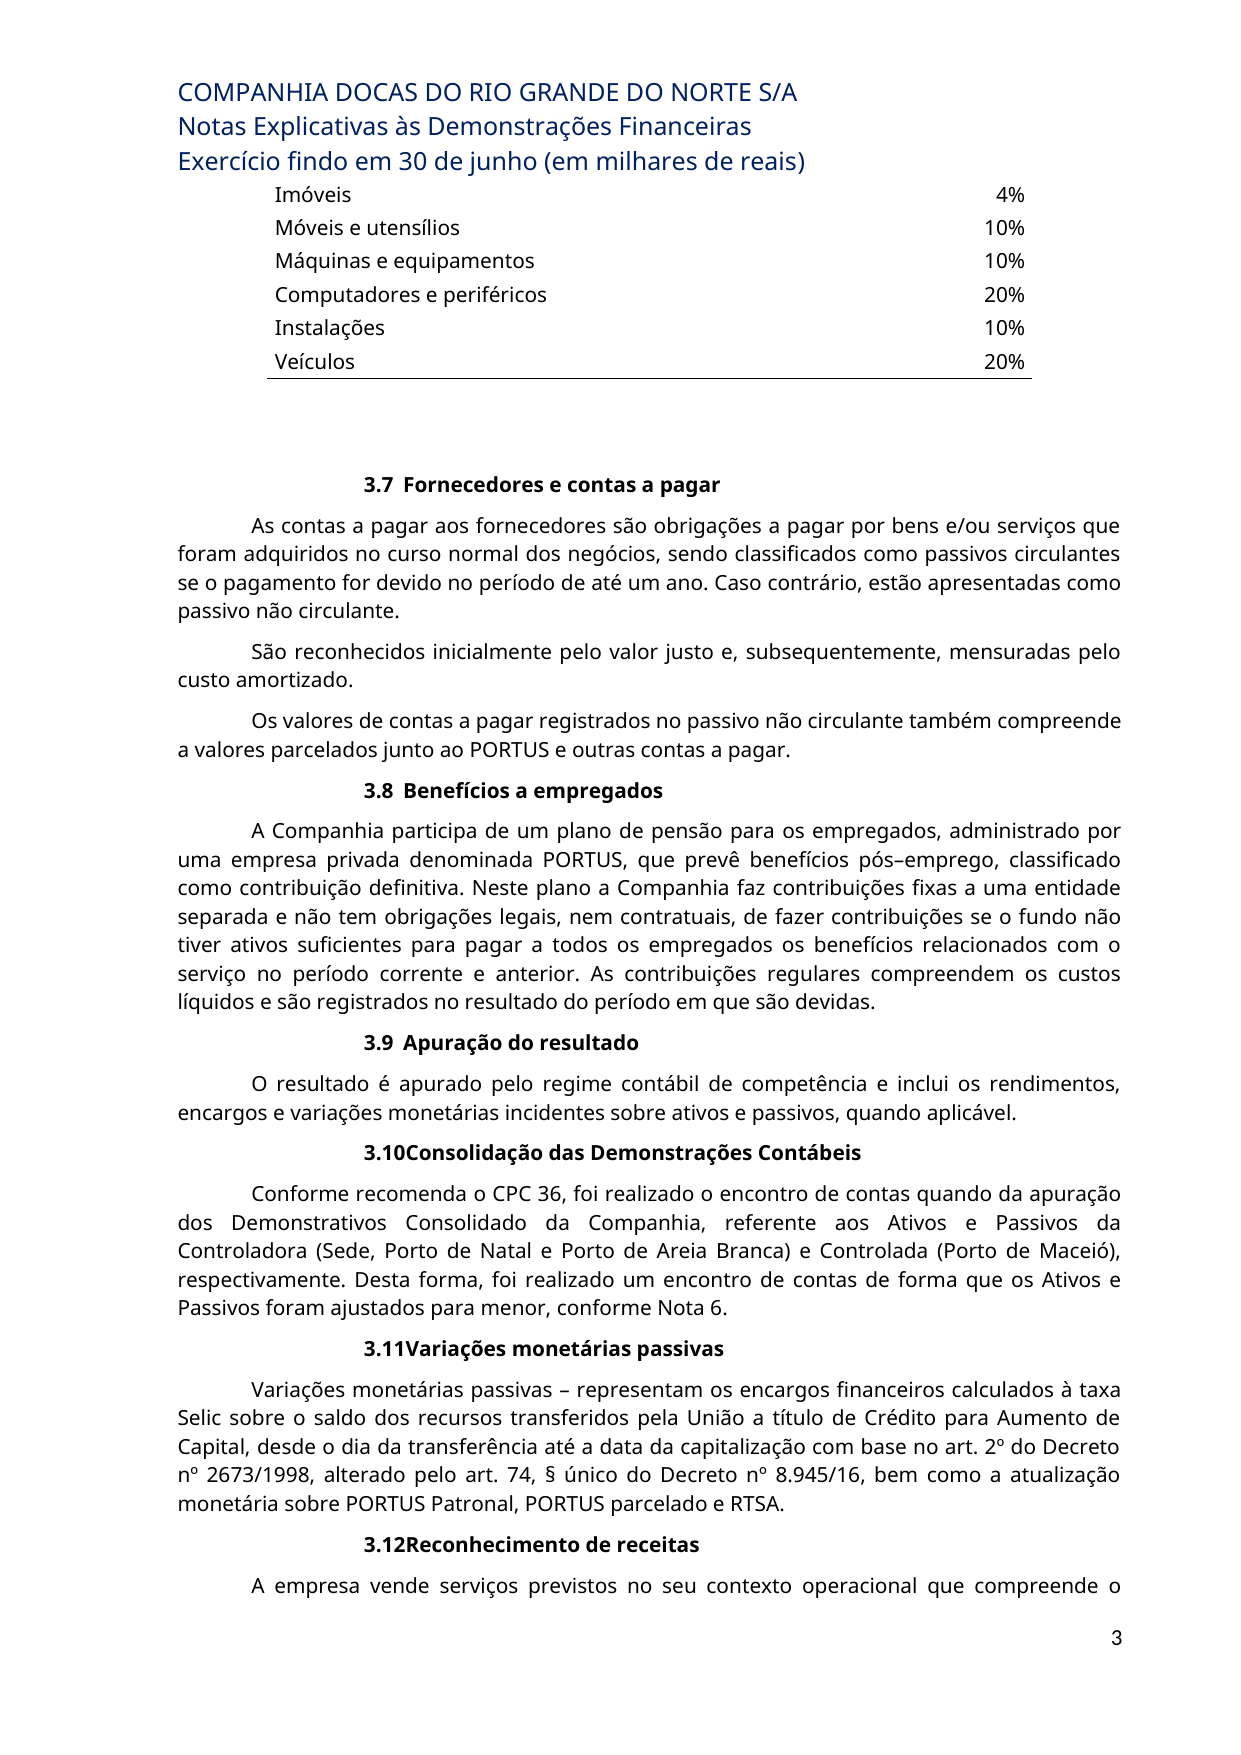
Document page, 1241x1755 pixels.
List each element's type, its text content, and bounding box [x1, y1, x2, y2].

table_cell 10% [873, 311, 1032, 344]
table_cell Instalações [267, 311, 754, 344]
table_cell [754, 344, 873, 378]
text As contas a pagar aos fornecedores são obrigações a pagar por bens e/ou serviços que foram adquiridos no curso normal dos negócios, sendo classificados como passivos circulantes se o pagamento for devido no período de até um ano. Caso contrário, estão apresentadas como passivo não circulante. [177, 511, 1122, 624]
table_cell [754, 211, 873, 244]
table_cell 10% [873, 211, 1032, 244]
table_cell Computadores e periféricos [267, 278, 754, 311]
table_cell [754, 311, 873, 344]
list Benefícios a empregados [364, 776, 1122, 804]
text Conforme recomenda o CPC 36, foi realizado o encontro de contas quando da apuração dos Demonstrativos Consolidado da Companhia, referente aos Ativos e Passivos da Controladora (Sede, Porto de Natal e Porto de Areia Branca) e Controlada (Porto de Maceió), respectivamente. Desta forma, foi realizado um encontro de contas de forma que os Ativos e Passivos foram ajustados para menor, conforme Nota 6. [177, 1179, 1122, 1322]
list Fornecedores e contas a pagar [364, 470, 1122, 498]
list Variações monetárias passivas [364, 1334, 1122, 1363]
table_cell 4% [873, 177, 1032, 211]
text A empresa vende serviços previstos no seu contexto operacional que compreende o [177, 1571, 1122, 1599]
table_cell Imóveis [267, 177, 754, 211]
table_cell Máquinas e equipamentos [267, 244, 754, 277]
table_cell [754, 177, 873, 211]
table_cell Móveis e utensílios [267, 211, 754, 244]
text O resultado é apurado pelo regime contábil de competência e inclui os rendimentos, encargos e variações monetárias incidentes sobre ativos e passivos, quando aplicável. [177, 1069, 1122, 1126]
list Consolidação das Demonstrações Contábeis [364, 1138, 1122, 1167]
table_cell Veículos [267, 344, 754, 378]
text São reconhecidos inicialmente pelo valor justo e, subsequentemente, mensuradas pelo custo amortizado. [177, 637, 1122, 694]
text A Companhia participa de um plano de pensão para os empregados, administrado por uma empresa privada denominada PORTUS, que prevê benefícios pós–emprego, classificado como contribuição definitiva. Neste plano a Companhia faz contribuições fixas a uma entidade separada e não tem obrigações legais, nem contratuais, de fazer contribuições se o fundo não tiver ativos suficientes para pagar a todos os empregados os benefícios relacionados com o serviço no período corrente e anterior. As contribuições regulares compreendem os custos líquidos e são registrados no resultado do período em que são devidas. [177, 817, 1122, 1016]
table_cell [754, 244, 873, 277]
list Reconhecimento de receitas [364, 1530, 1122, 1558]
table_cell 20% [873, 278, 1032, 311]
list Apuração do resultado [364, 1028, 1122, 1057]
text Os valores de contas a pagar registrados no passivo não circulante também compreende a valores parcelados junto ao PORTUS e outras contas a pagar. [177, 706, 1122, 763]
table_cell 10% [873, 244, 1032, 277]
text Variações monetárias passivas – representam os encargos financeiros calculados à taxa Selic sobre o saldo dos recursos transferidos pela União a título de Crédito para Aumento de Capital, desde o dia da transferência até a data da capitalização com base no art. 2º do Decreto nº 2673/1998, alterado pelo art. 74, § único do Decreto nº 8.945/16, bem como a atualização monetária sobre PORTUS Patronal, PORTUS parcelado e RTSA. [177, 1375, 1122, 1517]
table_cell 20% [873, 344, 1032, 378]
table_cell [754, 278, 873, 311]
